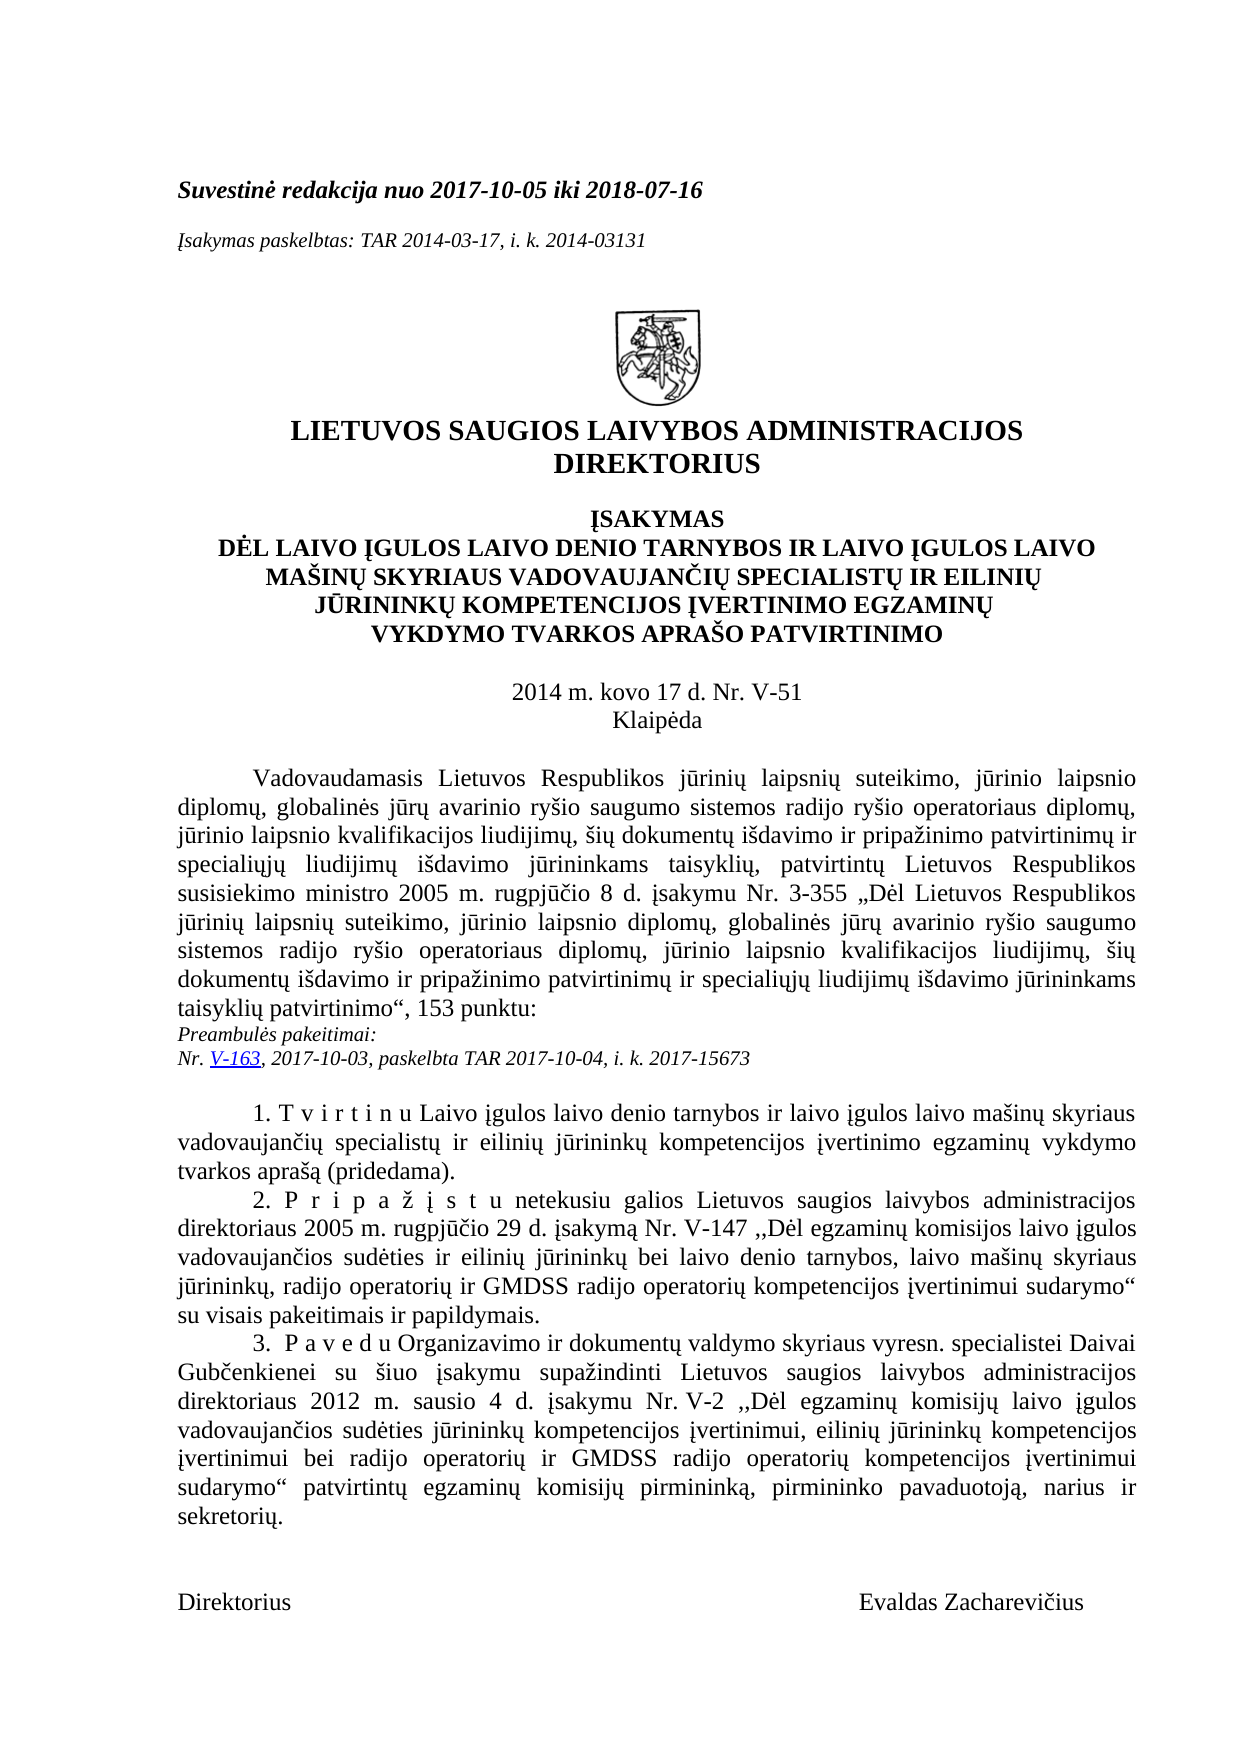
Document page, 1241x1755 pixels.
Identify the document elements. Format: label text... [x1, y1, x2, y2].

text DĖL LAIVO ĮGULOS LAIVO DENIO TARNYBOS IR LAIVO ĮGULOS LAIVO MAŠINŲ SKYRIAUS VADOVAUJANČIŲ SPECIALISTŲ IR EILINIŲ [177, 533, 1137, 590]
text Lietuvos saugios laivybos administracijos [177, 413, 1137, 446]
text Nr. V-163, 2017-10-03, paskelbta TAR 2017-10-04, i. k. 2017-15673 [177, 1046, 1137, 1070]
text Direktorius [177, 446, 1137, 480]
text Įsakymas paskelbtas: TAR 2014-03-17, i. k. 2014-03131 [177, 228, 1137, 252]
text ĮSAKYMAS [177, 504, 1137, 533]
text 3. P a v e d u Organizavimo ir dokumentų valdymo skyriaus vyresn. specialistei Daivai Gubčenkienei su šiuo įsakymu supažindinti Lietuvos saugios laivybos administracijos direktoriaus 2012 m. sausio 4 d. įsakymu Nr. V-2 ,,Dėl egzaminų komisijų laivo įgulos vadovaujančios sudėties jūrininkų kompetencijos įvertinimui, eilinių jūrininkų kompetencijos įvertinimui bei radijo operatorių ir GMDSS radijo operatorių kompetencijos įvertinimui sudarymo“ patvirtintų egzaminų komisijų pirmininką, pirmininko pavaduotoją, narius ir sekretorių. [177, 1328, 1137, 1530]
text Preambulės pakeitimai: [177, 1022, 1137, 1046]
text Vadovaudamasis Lietuvos Respublikos jūrinių laipsnių suteikimo, jūrinio laipsnio diplomų, globalinės jūrų avarinio ryšio saugumo sistemos radijo ryšio operatoriaus diplomų, jūrinio laipsnio kvalifikacijos liudijimų, šių dokumentų išdavimo ir pripažinimo patvirtinimų ir specialiųjų liudijimų išdavimo jūrininkams taisyklių, patvirtintų Lietuvos Respublikos susisiekimo ministro 2005 m. rugpjūčio 8 d. įsakymu Nr. 3-355 „Dėl Lietuvos Respublikos jūrinių laipsnių suteikimo, jūrinio laipsnio diplomų, globalinės jūrų avarinio ryšio saugumo sistemos radijo ryšio operatoriaus diplomų, jūrinio laipsnio kvalifikacijos liudijimų, šių dokumentų išdavimo ir pripažinimo patvirtinimų ir specialiųjų liudijimų išdavimo jūrininkams taisyklių patvirtinimo“, 153 punktu: [177, 763, 1137, 1022]
text Direktorius Evaldas Zacharevičius [177, 1587, 1137, 1616]
text 2014 m. kovo 17 d. Nr. V-51 [177, 677, 1137, 705]
text Klaipėda [177, 705, 1137, 734]
text Suvestinė redakcija nuo 2017-10-05 iki 2018-07-16 [177, 175, 1137, 204]
text 2. P r i p a ž į s t u netekusiu galios Lietuvos saugios laivybos administracijos direktoriaus 2005 m. rugpjūčio 29 d. įsakymą Nr. V-147 ,,Dėl egzaminų komisijos laivo įgulos vadovaujančios sudėties ir eilinių jūrininkų bei laivo denio tarnybos, laivo mašinų skyriaus jūrininkų, radijo operatorių ir GMDSS radijo operatorių kompetencijos įvertinimui sudarymo“ su visais pakeitimais ir papildymais. [177, 1185, 1137, 1328]
text VYKDYMO TVARKOS APRAŠO PATVIRTINIMO [177, 619, 1137, 648]
text JŪRININKŲ KOMPETENCIJOS ĮVERTINIMO EGZAMINŲ [177, 590, 1137, 619]
text 1. T v i r t i n u Laivo įgulos laivo denio tarnybos ir laivo įgulos laivo mašinų skyriaus vadovaujančių specialistų ir eilinių jūrininkų kompetencijos įvertinimo egzaminų vykdymo tvarkos aprašą (pridedama). [177, 1098, 1137, 1185]
